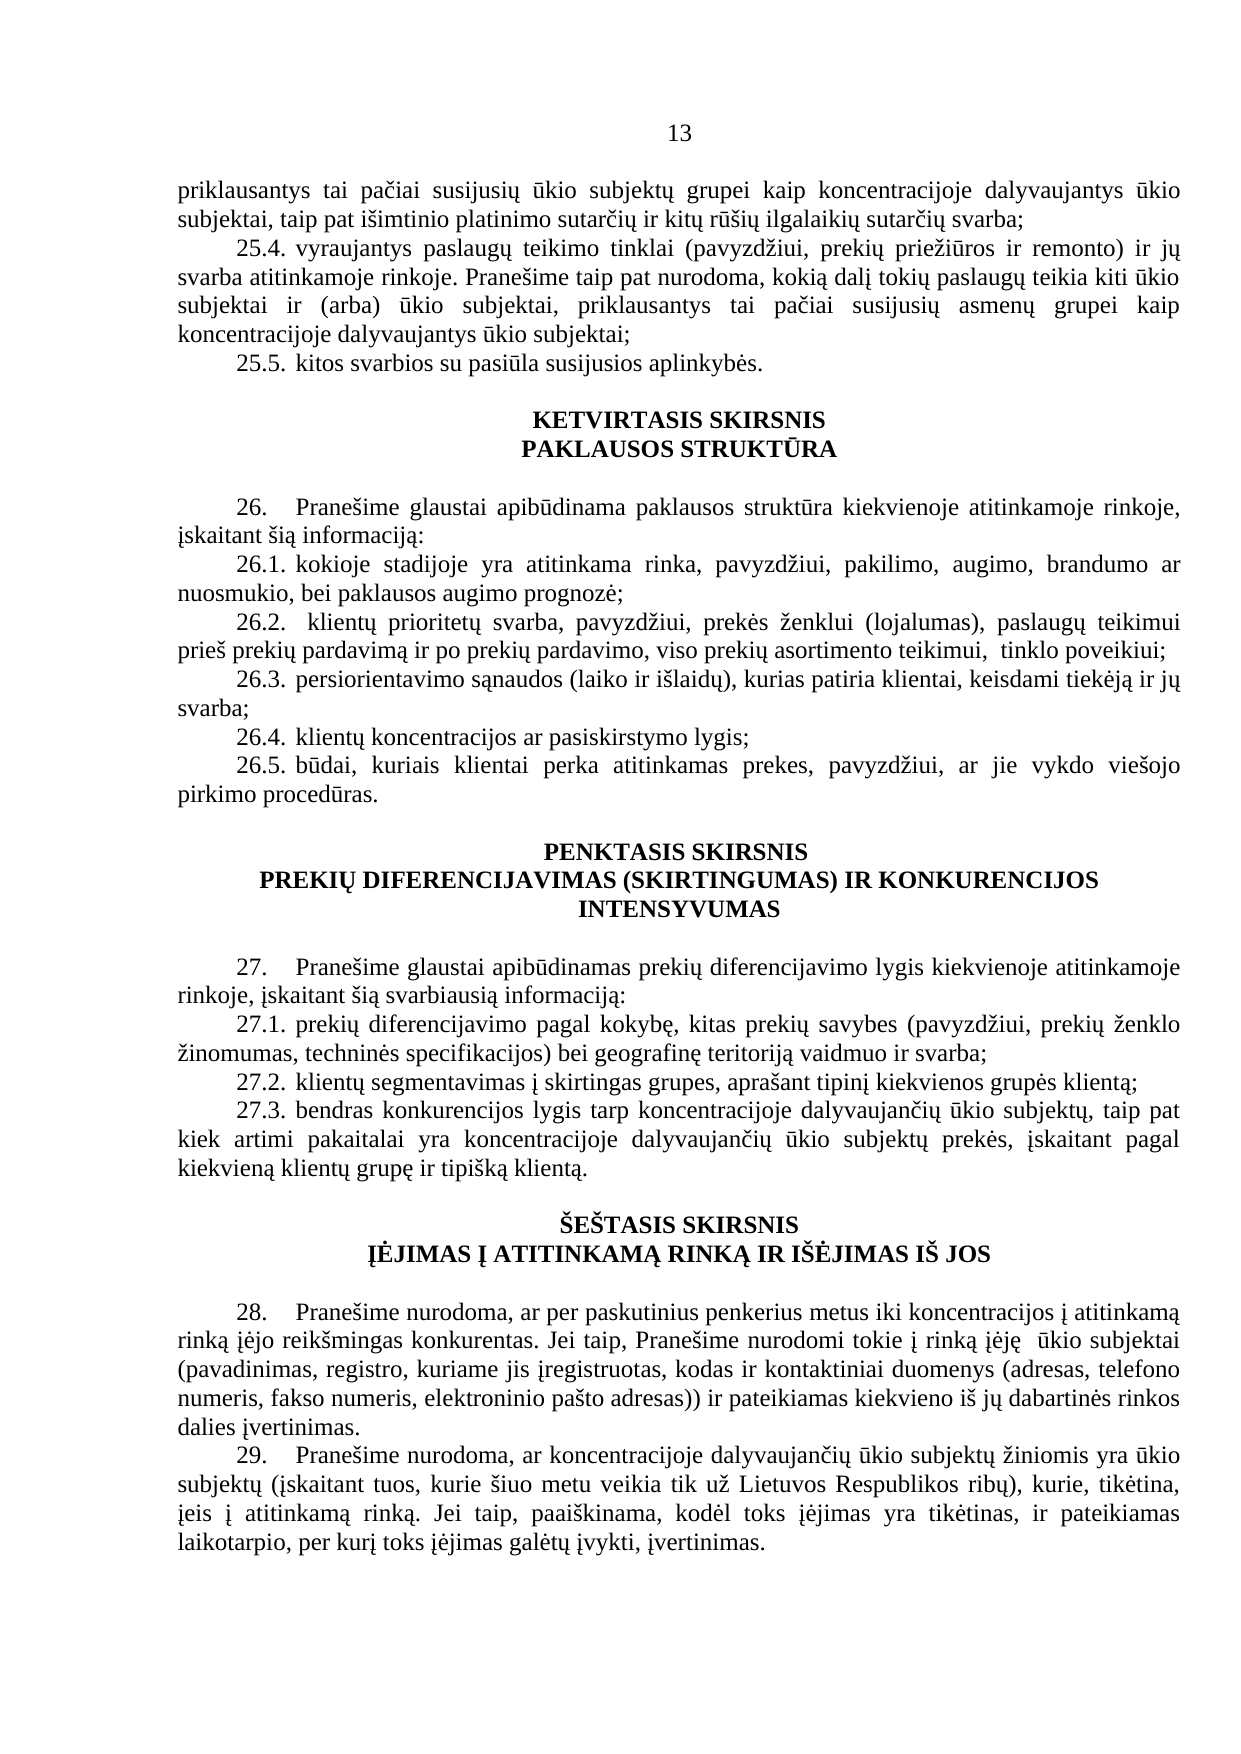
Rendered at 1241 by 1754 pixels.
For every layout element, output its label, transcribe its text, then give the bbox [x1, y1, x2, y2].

text 26.1. kokioje stadijoje yra atitinkama rinka, pavyzdžiui, pakilimo, augimo, brandumo ar nuosmukio, bei paklausos augimo prognozė; [177, 549, 1181, 607]
text Ketvirtasis skirsnis [177, 406, 1181, 434]
text 26.4. klientų koncentracijos ar pasiskirstymo lygis; [177, 722, 1181, 751]
text Įėjimas Į atitinkamą rinką ir išėjimas iš jos [177, 1239, 1181, 1268]
text 26.5. būdai, kuriais klientai perka atitinkamas prekes, pavyzdžiui, ar jie vykdo viešojo pirkimo procedūras. [177, 751, 1181, 808]
text Prekių diferencijavimas (SKIRTINGUMAS) ir konkurencijos intensyvumas [177, 866, 1181, 923]
text Šeštasis skirsnis [177, 1211, 1181, 1239]
text 27.3. bendras konkurencijos lygis tarp koncentracijoje dalyvaujančių ūkio subjektų, taip pat kiek artimi pakaitalai yra koncentracijoje dalyvaujančių ūkio subjektų prekės, įskaitant pagal kiekvieną klientų grupę ir tipišką klientą. [177, 1096, 1181, 1182]
text 26.3. persiorientavimo sąnaudos (laiko ir išlaidų), kurias patiria klientai, keisdami tiekėją ir jų svarba; [177, 664, 1181, 722]
text 29. Pranešime nurodoma, ar koncentracijoje dalyvaujančių ūkio subjektų žiniomis yra ūkio subjektų (įskaitant tuos, kurie šiuo metu veikia tik už Lietuvos Respublikos ribų), kurie, tikėtina, įeis į atitinkamą rinką. Jei taip, paaiškinama, kodėl toks įėjimas yra tikėtinas, ir pateikiamas laikotarpio, per kurį toks įėjimas galėtų įvykti, įvertinimas. [177, 1441, 1181, 1556]
text priklausantys tai pačiai susijusių ūkio subjektų grupei kaip koncentracijoje dalyvaujantys ūkio subjektai, taip pat išimtinio platinimo sutarčių ir kitų rūšių ilgalaikių sutarčių svarba; [177, 176, 1181, 233]
text Paklausos struktūra [177, 434, 1181, 463]
text 26.2. klientų prioritetų svarba, pavyzdžiui, prekės ženklui (lojalumas), paslaugų teikimui prieš prekių pardavimą ir po prekių pardavimo, viso prekių asortimento teikimui, tinklo poveikiui; [177, 607, 1181, 664]
text 26. Pranešime glaustai apibūdinama paklausos struktūra kiekvienoje atitinkamoje rinkoje, įskaitant šią informaciją: [177, 492, 1181, 549]
text Penktasis skirsnis [177, 837, 1181, 866]
text 28. Pranešime nurodoma, ar per paskutinius penkerius metus iki koncentracijos į atitinkamą rinką įėjo reikšmingas konkurentas. Jei taip, Pranešime nurodomi tokie į rinką įėję ūkio subjektai (pavadinimas, registro, kuriame jis įregistruotas, kodas ir kontaktiniai duomenys (adresas, telefono numeris, fakso numeris, elektroninio pašto adresas)) ir pateikiamas kiekvieno iš jų dabartinės rinkos dalies įvertinimas. [177, 1297, 1181, 1441]
text 27. Pranešime glaustai apibūdinamas prekių diferencijavimo lygis kiekvienoje atitinkamoje rinkoje, įskaitant šią svarbiausią informaciją: [177, 952, 1181, 1009]
text 25.4. vyraujantys paslaugų teikimo tinklai (pavyzdžiui, prekių priežiūros ir remonto) ir jų svarba atitinkamoje rinkoje. Pranešime taip pat nurodoma, kokią dalį tokių paslaugų teikia kiti ūkio subjektai ir (arba) ūkio subjektai, priklausantys tai pačiai susijusių asmenų grupei kaip koncentracijoje dalyvaujantys ūkio subjektai; [177, 233, 1181, 348]
text 27.1. prekių diferencijavimo pagal kokybę, kitas prekių savybes (pavyzdžiui, prekių ženklo žinomumas, techninės specifikacijos) bei geografinę teritoriją vaidmuo ir svarba; [177, 1009, 1181, 1067]
text 25.5. kitos svarbios su pasiūla susijusios aplinkybės. [177, 348, 1181, 377]
text 27.2. klientų segmentavimas į skirtingas grupes, aprašant tipinį kiekvienos grupės klientą; [177, 1067, 1181, 1096]
